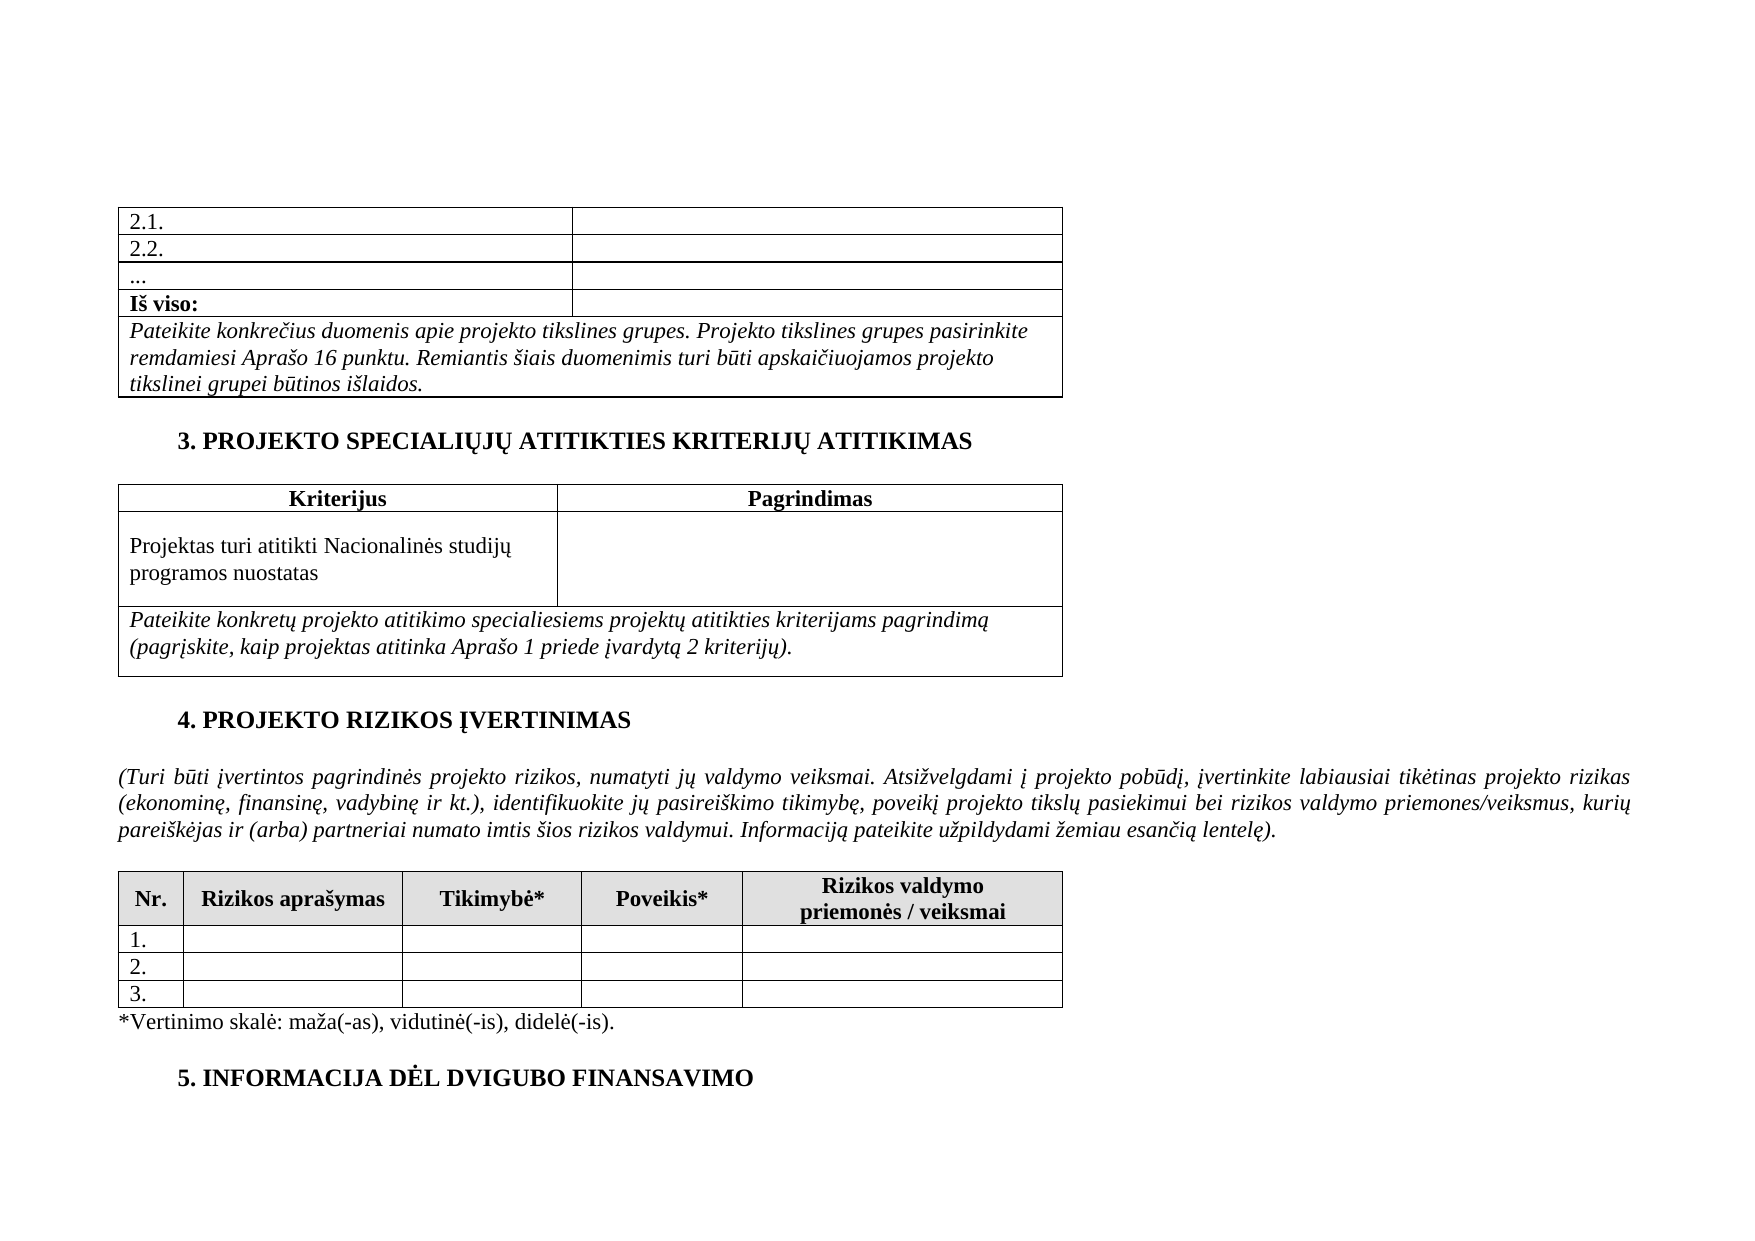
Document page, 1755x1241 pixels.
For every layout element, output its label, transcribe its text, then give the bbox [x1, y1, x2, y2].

table_cell 1. [119, 926, 183, 952]
text *Vertinimo skalė: maža(-as), vidutinė(-is), didelė(-is). [118, 1008, 1636, 1034]
table_cell [573, 208, 1062, 234]
table_header Nr. [119, 872, 183, 925]
table_cell [184, 926, 402, 952]
table_cell 3. [119, 981, 183, 1007]
text (Turi būti įvertintos pagrindinės projekto rizikos, numatyti jų valdymo veiksmai. Atsižvelgdami į projekto pobūdį, įvertinkite labiausiai tikėtinas projekto rizikas (ekonominę, finansinę, vadybinę ir kt.), identifikuokite jų pasireiškimo tikimybę, poveikį projekto tikslų pasiekimui bei rizikos valdymo priemones/veiksmus, kurių pareiškėjas ir (arba) partneriai numato imtis šios rizikos valdymui. Informaciją pateikite užpildydami žemiau esančią lentelę). [118, 763, 1636, 842]
table_cell [403, 981, 581, 1007]
table_cell [184, 953, 402, 979]
table_cell 2. [119, 953, 183, 979]
text 4. PROJEKTO RIZIKOS ĮVERTINIMAS [118, 706, 1636, 734]
table_header Rizikos valdymo priemonės / veiksmai [743, 872, 1062, 925]
table_header Pagrindimas [558, 485, 1062, 511]
table_cell [743, 953, 1062, 979]
table_cell Projektas turi atitikti Nacionalinės studijų programos nuostatas [119, 512, 557, 606]
table_header Poveikis* [582, 872, 742, 925]
table_cell Iš viso: [119, 290, 572, 316]
table_cell [582, 926, 742, 952]
table_cell [582, 981, 742, 1007]
table_cell [743, 926, 1062, 952]
table_cell [743, 981, 1062, 1007]
table_cell [558, 512, 1062, 606]
table_cell [403, 953, 581, 979]
table_cell [582, 953, 742, 979]
table_header Tikimybė* [403, 872, 581, 925]
table_cell [184, 981, 402, 1007]
table_cell Pateikite konkretų projekto atitikimo specialiesiems projektų atitikties kriterijams pagrindimą (pagrįskite, kaip projektas atitinka Aprašo 1 priede įvardytą 2 kriterijų). [119, 607, 1062, 676]
table_cell ... [119, 263, 572, 289]
table_header Kriterijus [119, 485, 557, 511]
text 3. PROJEKTO SPECIALIŲJŲ ATITIKTIES KRITERIJŲ ATITIKIMAS [118, 426, 1636, 455]
table_cell [403, 926, 581, 952]
table_cell Pateikite konkrečius duomenis apie projekto tikslines grupes. Projekto tikslines grupes pasirinkite remdamiesi Aprašo 16 punktu. Remiantis šiais duomenimis turi būti apskaičiuojamos projekto tikslinei grupei būtinos išlaidos. [119, 317, 1062, 396]
table_header Rizikos aprašymas [184, 872, 402, 925]
table_cell [573, 235, 1062, 261]
table_cell [573, 263, 1062, 289]
table_cell [573, 290, 1062, 316]
table_cell 2.1. [119, 208, 572, 234]
table_cell 2.2. [119, 235, 572, 261]
text 5. INFORMACIJA DĖL DVIGUBO FINANSAVIMO [118, 1063, 1636, 1092]
